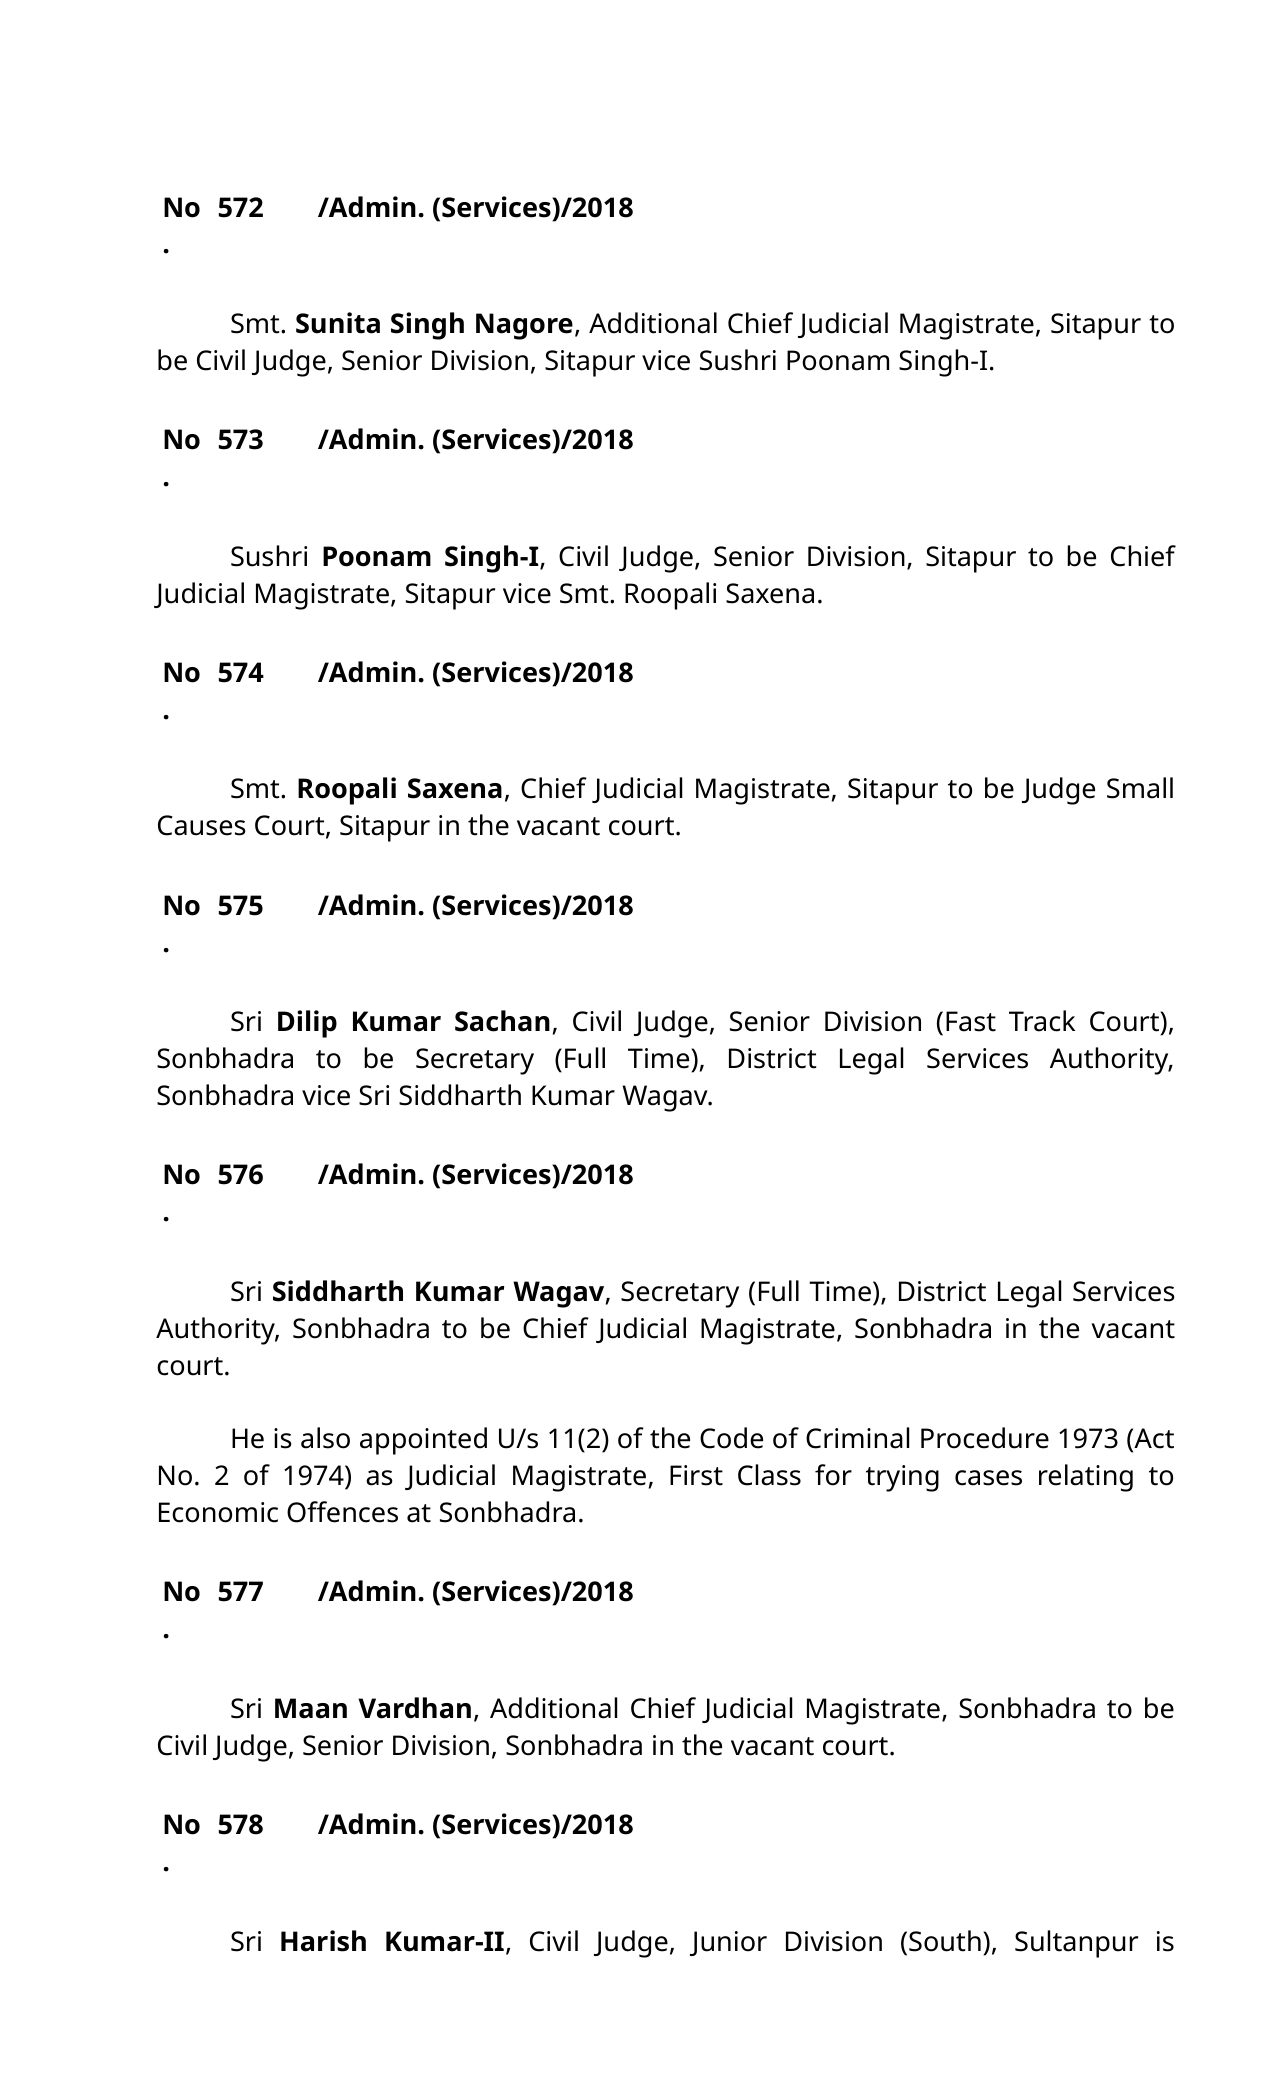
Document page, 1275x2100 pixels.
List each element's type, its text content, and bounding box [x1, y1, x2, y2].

text He is also appointed U/s 11(2) of the Code of Criminal Procedure 1973 (Act No. 2 of 1974) as Judicial Magistrate, First Class for trying cases relating to Economic Offences at Sonbhadra. [156, 1420, 1176, 1530]
table_header No. [156, 648, 211, 733]
table_header [211, 1567, 312, 1652]
table_header /Admin. (Services)/2018 [312, 648, 668, 733]
table_header No. [156, 1150, 211, 1235]
table_header /Admin. (Services)/2018 [312, 1150, 668, 1235]
table_header /Admin. (Services)/2018 [312, 415, 668, 500]
table_header /Admin. (Services)/2018 [312, 1567, 668, 1652]
table_header /Admin. (Services)/2018 [312, 1800, 668, 1885]
text Sri Dilip Kumar Sachan, Civil Judge, Senior Division (Fast Track Court), Sonbhadra to be Secretary (Full Time), District Legal Services Authority, Sonbhadra vice Sri Siddharth Kumar Wagav. [156, 1003, 1176, 1113]
text Smt. Sunita Singh Nagore, Additional Chief Judicial Magistrate, Sitapur to be Civil Judge, Senior Division, Sitapur vice Sushri Poonam Singh-I. [156, 304, 1176, 378]
table_header /Admin. (Services)/2018 [312, 881, 668, 966]
table_header No. [156, 183, 211, 268]
table_header No. [156, 881, 211, 966]
table_header [211, 881, 312, 966]
table_header No. [156, 1800, 211, 1885]
table_header [211, 415, 312, 500]
table_header No. [156, 1567, 211, 1652]
text Sri Harish Kumar-II, Civil Judge, Junior Division (South), Sultanpur is [156, 1922, 1176, 1959]
table_header /Admin. (Services)/2018 [312, 183, 668, 268]
text Sri Siddharth Kumar Wagav, Secretary (Full Time), District Legal Services Authority, Sonbhadra to be Chief Judicial Magistrate, Sonbhadra in the vacant court. [156, 1272, 1176, 1383]
table_header [211, 183, 312, 268]
table_header No. [156, 415, 211, 500]
table_header [211, 1800, 312, 1885]
text Smt. Roopali Saxena, Chief Judicial Magistrate, Sitapur to be Judge Small Causes Court, Sitapur in the vacant court. [156, 770, 1176, 844]
text Sushri Poonam Singh-I, Civil Judge, Senior Division, Sitapur to be Chief Judicial Magistrate, Sitapur vice Smt. Roopali Saxena. [156, 537, 1176, 611]
text Sri Maan Vardhan, Additional Chief Judicial Magistrate, Sonbhadra to be Civil Judge, Senior Division, Sonbhadra in the vacant court. [156, 1689, 1176, 1763]
table_header [211, 648, 312, 733]
table_header [211, 1150, 312, 1235]
